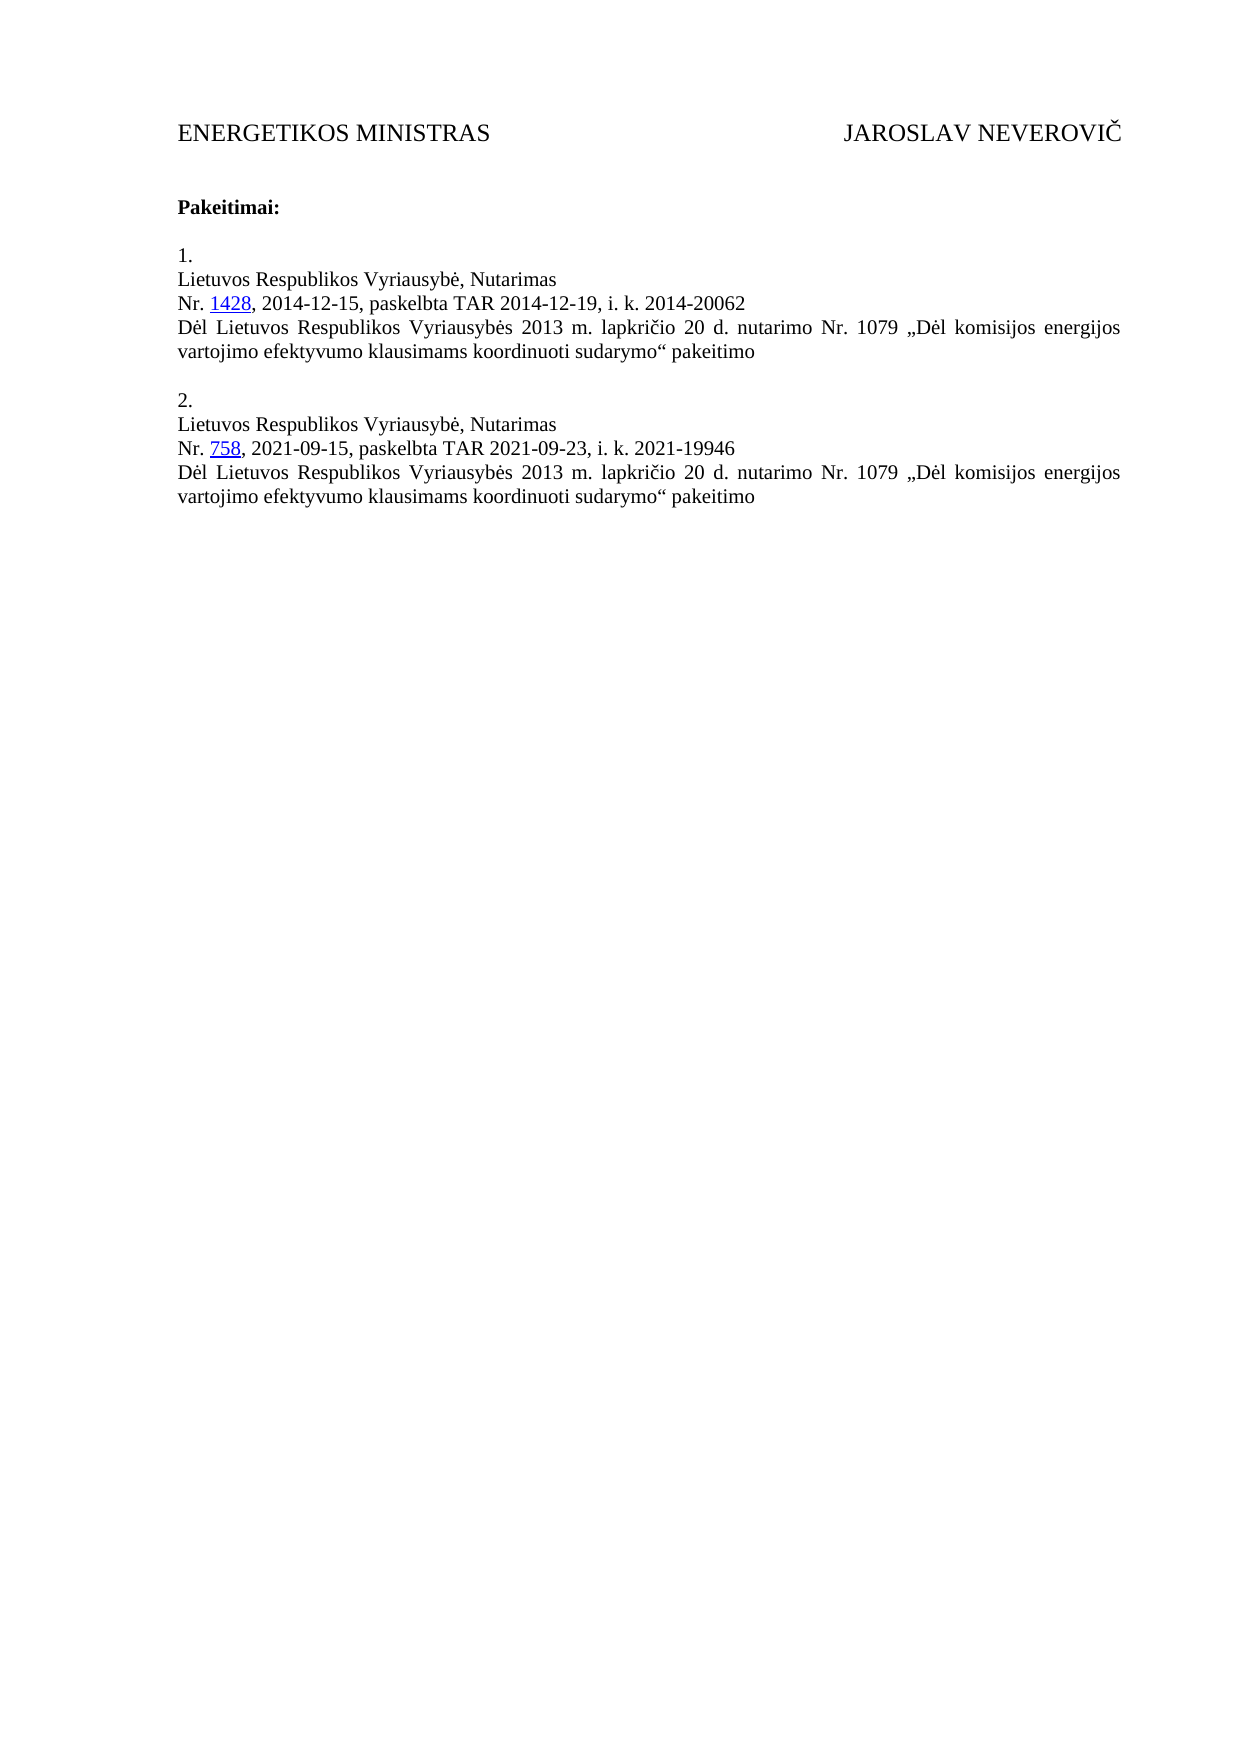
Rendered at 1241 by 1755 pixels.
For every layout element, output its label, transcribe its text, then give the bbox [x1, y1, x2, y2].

text Nr. 758, 2021-09-15, paskelbta TAR 2021-09-23, i. k. 2021-19946 [177, 436, 1122, 460]
text Dėl Lietuvos Respublikos Vyriausybės 2013 m. lapkričio 20 d. nutarimo Nr. 1079 „Dėl komisijos energijos vartojimo efektyvumo klausimams koordinuoti sudarymo“ pakeitimo [177, 315, 1122, 363]
text 1. [177, 243, 1122, 267]
text Energetikos ministras Jaroslav Neverovič [177, 118, 1122, 147]
text 2. [177, 387, 1122, 412]
text Lietuvos Respublikos Vyriausybė, Nutarimas [177, 267, 1122, 291]
text Dėl Lietuvos Respublikos Vyriausybės 2013 m. lapkričio 20 d. nutarimo Nr. 1079 „Dėl komisijos energijos vartojimo efektyvumo klausimams koordinuoti sudarymo“ pakeitimo [177, 460, 1122, 508]
text Lietuvos Respublikos Vyriausybė, Nutarimas [177, 412, 1122, 436]
text Pakeitimai: [177, 195, 1122, 219]
text Nr. 1428, 2014-12-15, paskelbta TAR 2014-12-19, i. k. 2014-20062 [177, 291, 1122, 315]
